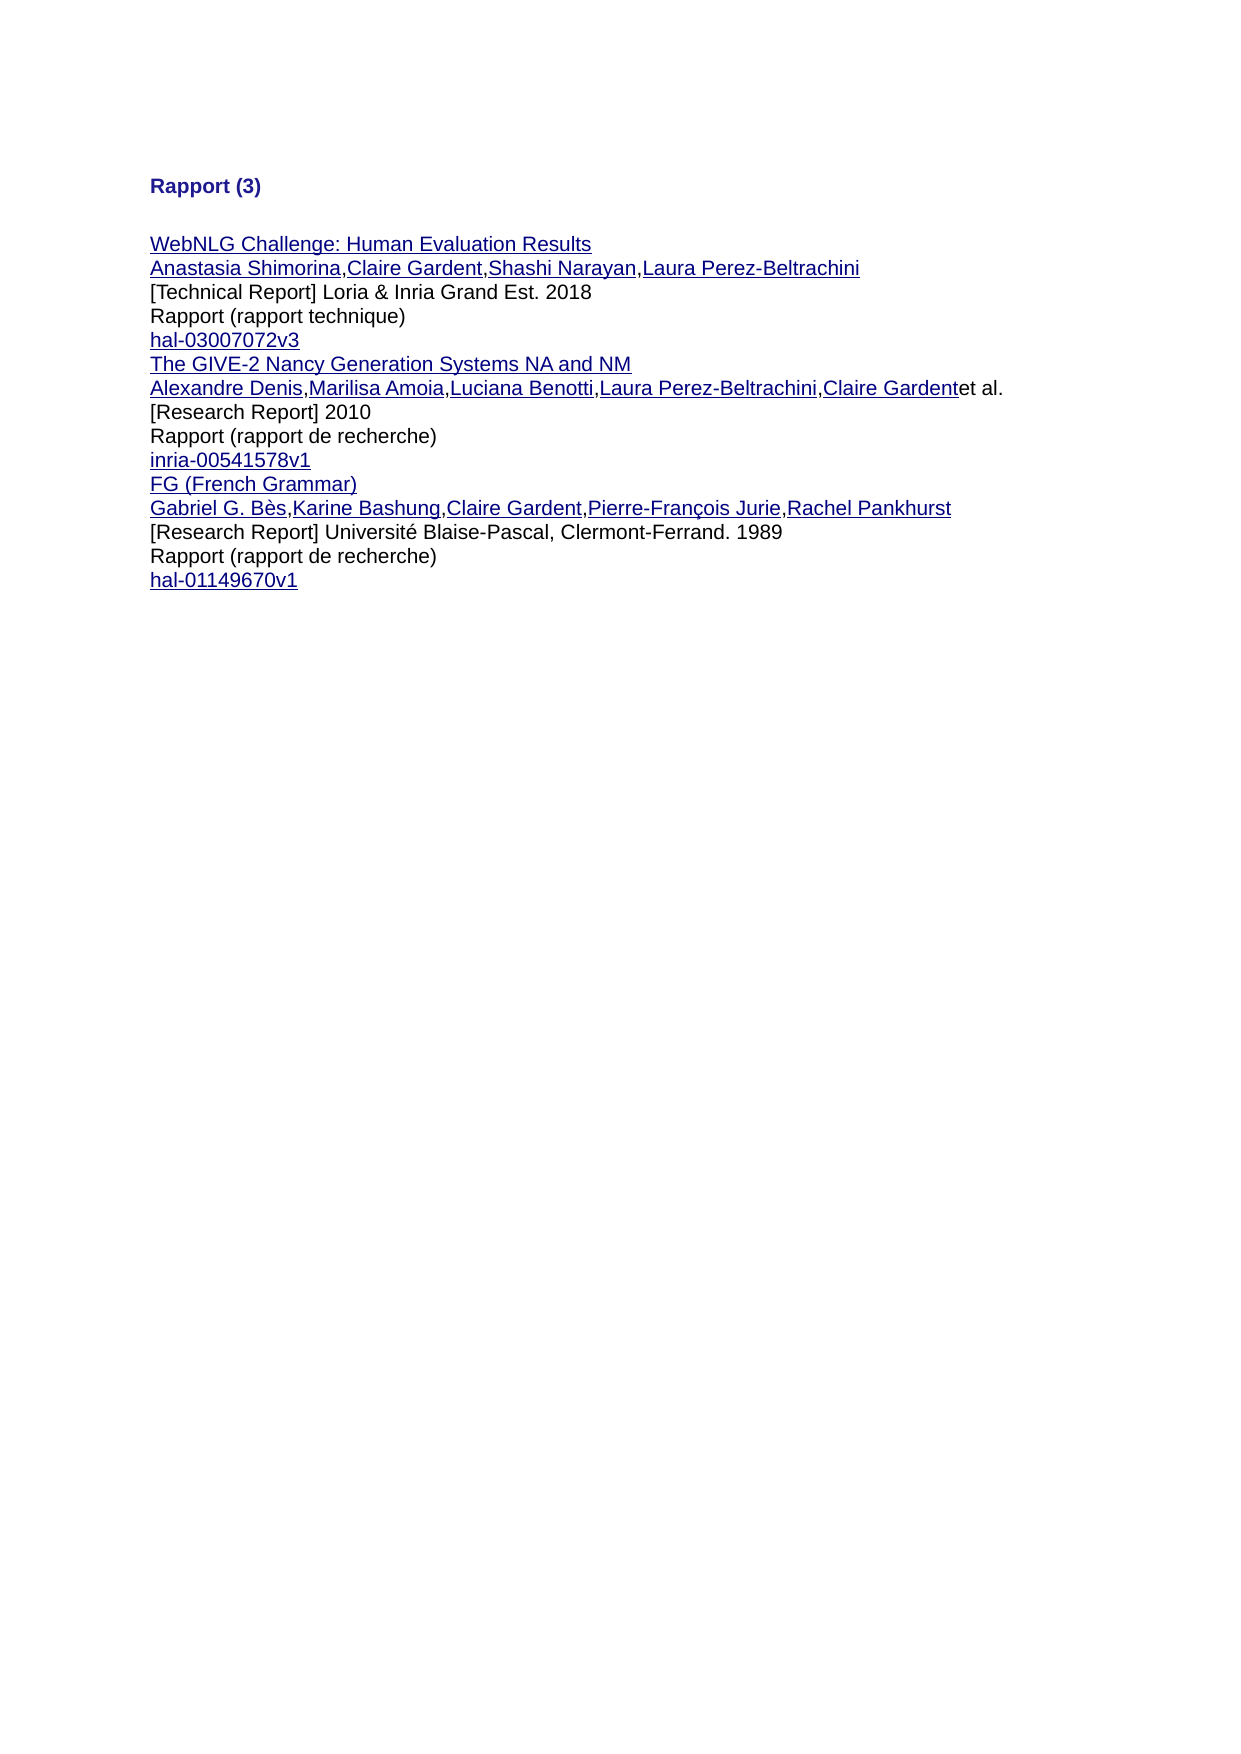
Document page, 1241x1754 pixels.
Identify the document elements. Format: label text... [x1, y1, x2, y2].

subtitle Rapport (3) [150, 174, 1090, 198]
table_cell FG (French Grammar) Gabriel G. Bès,Karine Bashung,Claire Gardent,Pierre-François Jurie,Rachel Pankhurst [Research Report] Université Blaise-Pascal, Clermont-Ferrand. 1989 Rapport (rapport de recherche) hal-01149670v1 [150, 472, 1090, 592]
table_cell The GIVE-2 Nancy Generation Systems NA and NM Alexandre Denis,Marilisa Amoia,Luciana Benotti,Laura Perez-Beltrachini,Claire Gardentet al. [Research Report] 2010 Rapport (rapport de recherche) inria-00541578v1 [150, 352, 1090, 472]
table_header WebNLG Challenge: Human Evaluation Results Anastasia Shimorina,Claire Gardent,Shashi Narayan,Laura Perez-Beltrachini [Technical Report] Loria & Inria Grand Est. 2018 Rapport (rapport technique) hal-03007072v3 [150, 232, 1090, 352]
